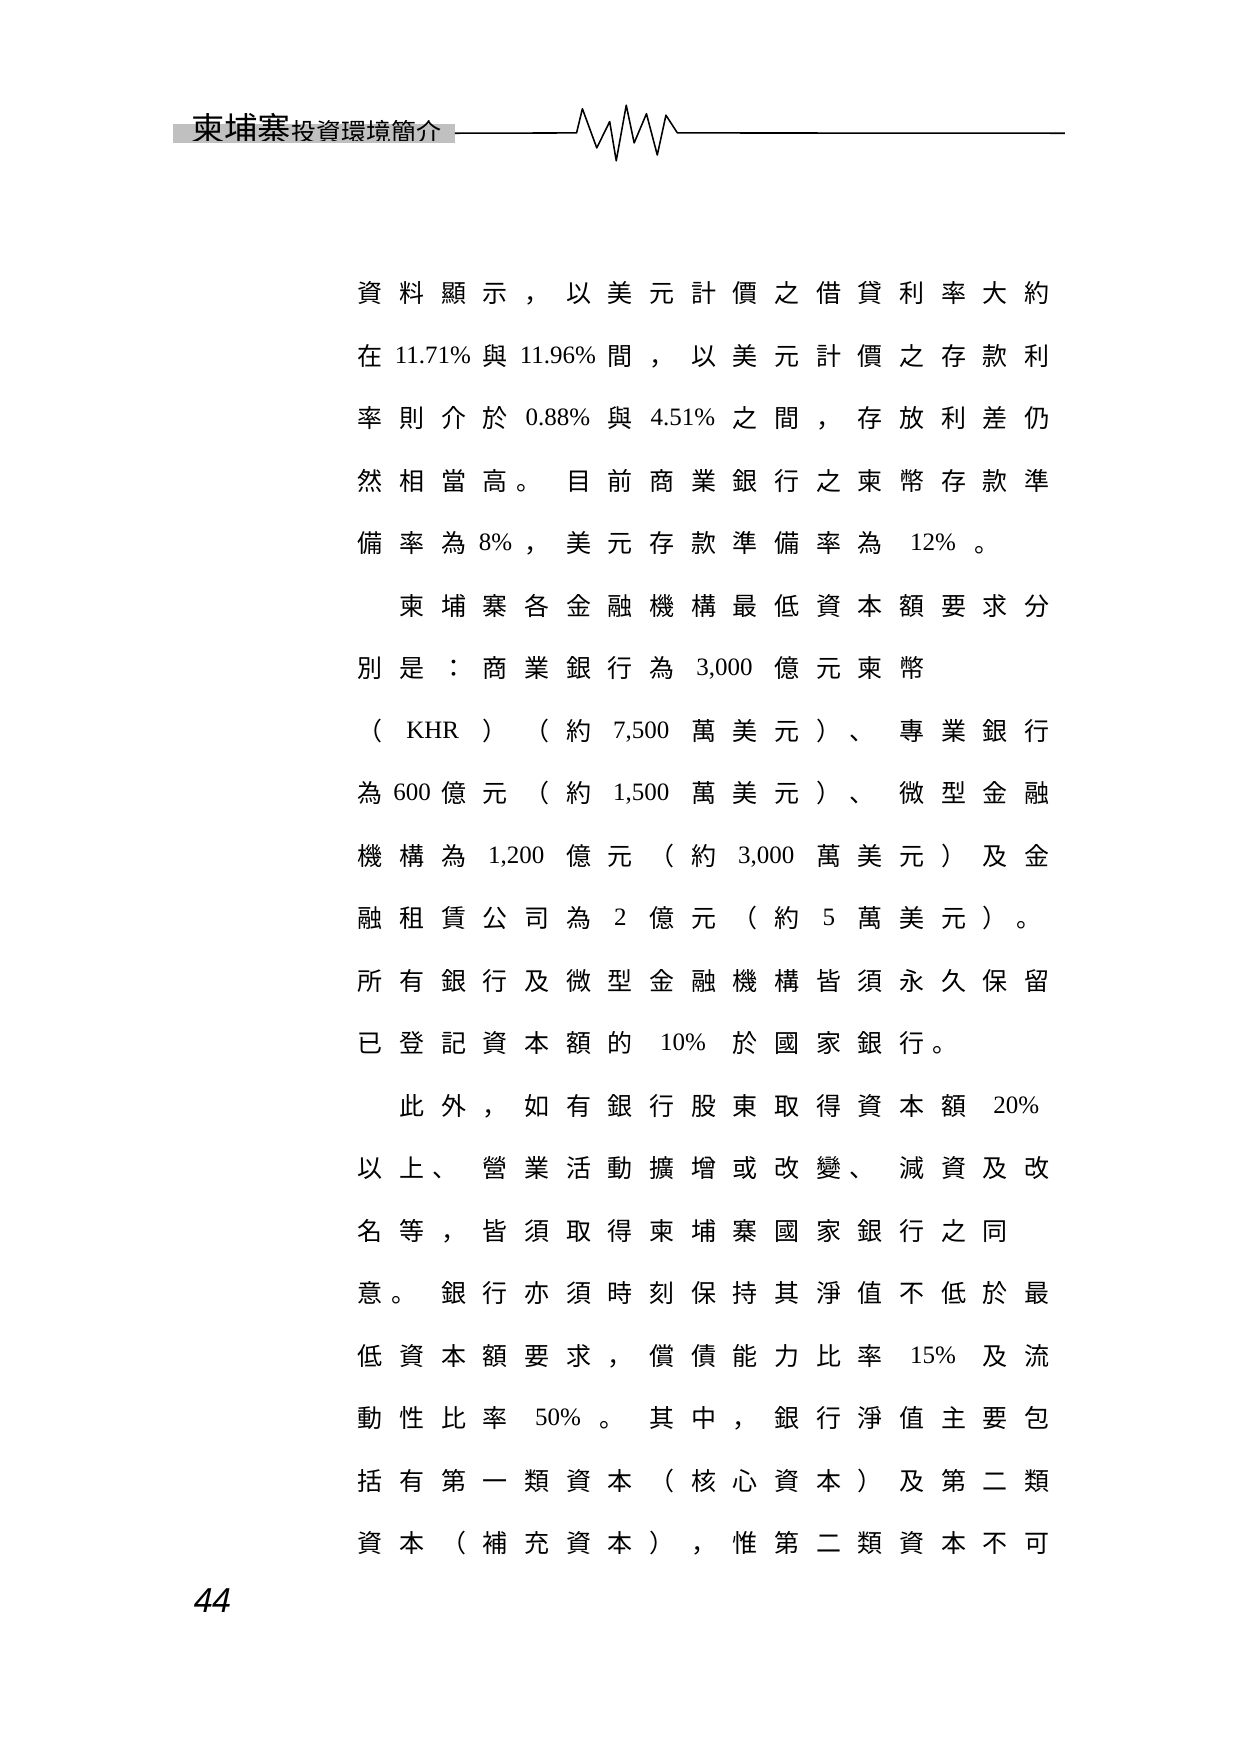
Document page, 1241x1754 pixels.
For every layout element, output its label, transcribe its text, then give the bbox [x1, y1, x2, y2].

text 此外，如有銀行股東取得資本額20%以上、營業活動擴增或改變、減資及改名等，皆須取得柬埔寨國家銀行之同意。銀行亦須時刻保持其淨值不低於最低資本額要求，償債能力比率15%及流動性比率50%。其中，銀行淨值主要包括有第一類資本（核心資本）及第二類資本（補充資本），惟第二類資本不可 [330, 1063, 1058, 1563]
text 資料顯示，以美元計價之借貸利率大約在11.71%與11.96%間，以美元計價之存款利率則介於0.88%與4.51%之間，存放利差仍然相當高。目前商業銀行之柬幣存款準備率為8%，美元存款準備率為12%。 [330, 250, 1058, 563]
text 柬埔寨各金融機構最低資本額要求分別是：商業銀行為3,000億元柬幣（KHR）（約7,500萬美元）、專業銀行為600億元（約1,500萬美元）、微型金融機構為1,200億元（約3,000萬美元）及金融租賃公司為2億元（約5萬美元）。所有銀行及微型金融機構皆須永久保留已登記資本額的10%於國家銀行。 [330, 563, 1058, 1063]
